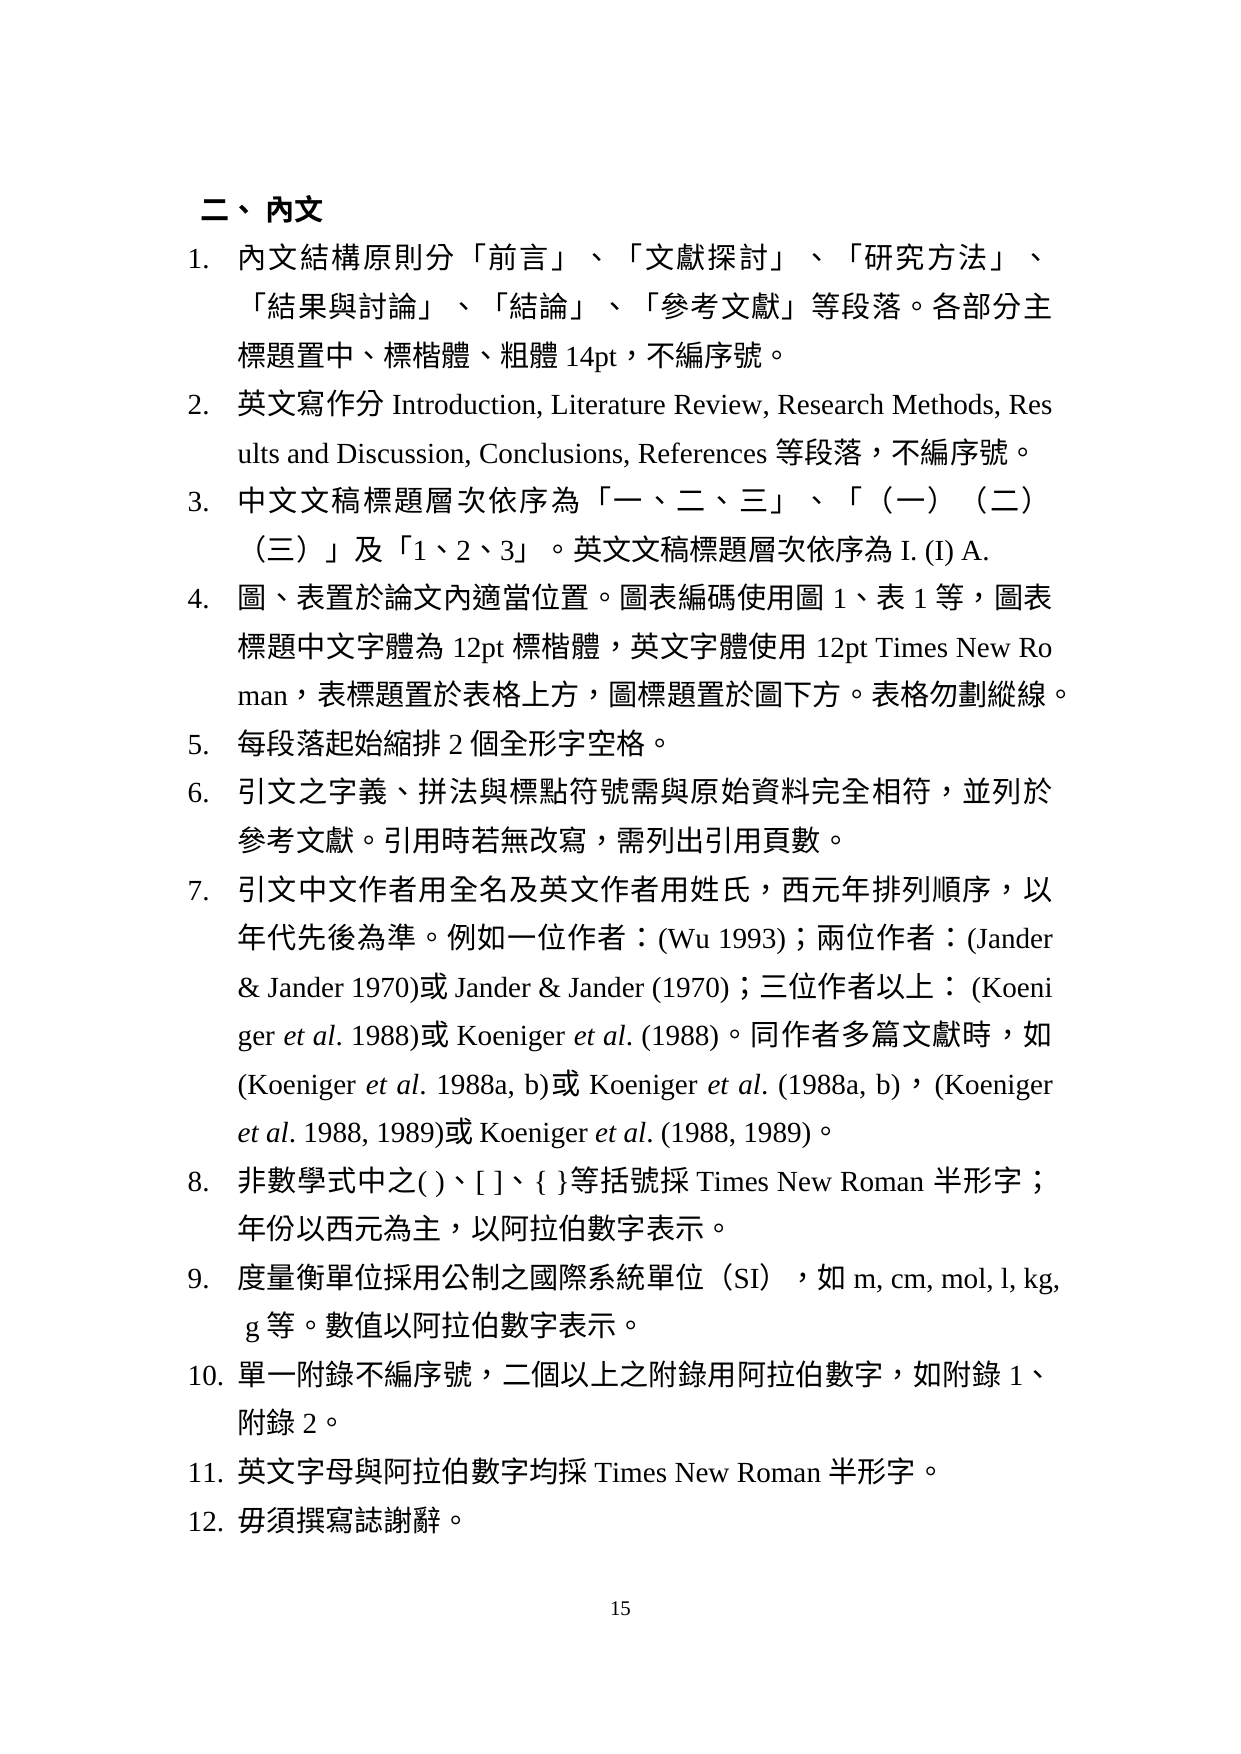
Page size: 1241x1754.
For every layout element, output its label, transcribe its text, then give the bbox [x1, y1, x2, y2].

text 二、 內文 [200, 187, 1053, 229]
list 中文文稿標題層次依序為「一、二、三」、「（一）（二）（三）」及「1、2、3」。英文文稿標題層次依序為 I. (I) A. [187, 478, 1053, 569]
list 單一附錄不編序號，二個以上之附錄用阿拉伯數字，如附錄 1、附錄 2。 [187, 1352, 1053, 1442]
list 英文寫作分 Introduction, Literature Review, Research Methods, Results and Discussion, Conclusions, References 等段落，不編序號。 [187, 381, 1053, 472]
list 毋須撰寫誌謝辭。 [187, 1497, 1053, 1539]
list 引文中文作者用全名及英文作者用姓氏，西元年排列順序，以年代先後為準。例如一位作者：(Wu 1993)；兩位作者：(Jander & Jander 1970)或Jander & Jander (1970)；三位作者以上： (Koeniger et al. 1988)或Koeniger et al. (1988)。同作者多篇文獻時，如(Koeniger et al. 1988a, b)或Koeniger et al. (1988a, b)，(Koeniger et al. 1988, 1989)或Koeniger et al. (1988, 1989)。 [187, 866, 1053, 1151]
list 度量衡單位採用公制之國際系統單位（SI），如 m, cm, mol, l, kg, g 等。數值以阿拉伯數字表示。 [187, 1254, 1053, 1345]
list 每段落起始縮排 2 個全形字空格。 [187, 721, 1053, 763]
list 非數學式中之( )、[ ]、{ }等括號採Times New Roman 半形字；年份以西元為主，以阿拉伯數字表示。 [187, 1157, 1053, 1248]
list 英文字母與阿拉伯數字均採 Times New Roman 半形字。 [187, 1449, 1053, 1491]
list 引文之字義、拼法與標點符號需與原始資料完全相符，並列於參考文獻。引用時若無改寫，需列出引用頁數。 [187, 769, 1053, 860]
list 圖、表置於論文內適當位置。圖表編碼使用圖 1、表 1 等，圖表標題中文字體為 12pt 標楷體，英文字體使用 12pt Times New Roman，表標題置於表格上方，圖標題置於圖下方。表格勿劃縱線。 [187, 575, 1053, 714]
list 內文結構原則分「前言」、「文獻探討」、「研究方法」、「結果與討論」、「結論」、「參考文獻」等段落。各部分主標題置中、標楷體、粗體 14pt，不編序號。 [187, 235, 1053, 374]
